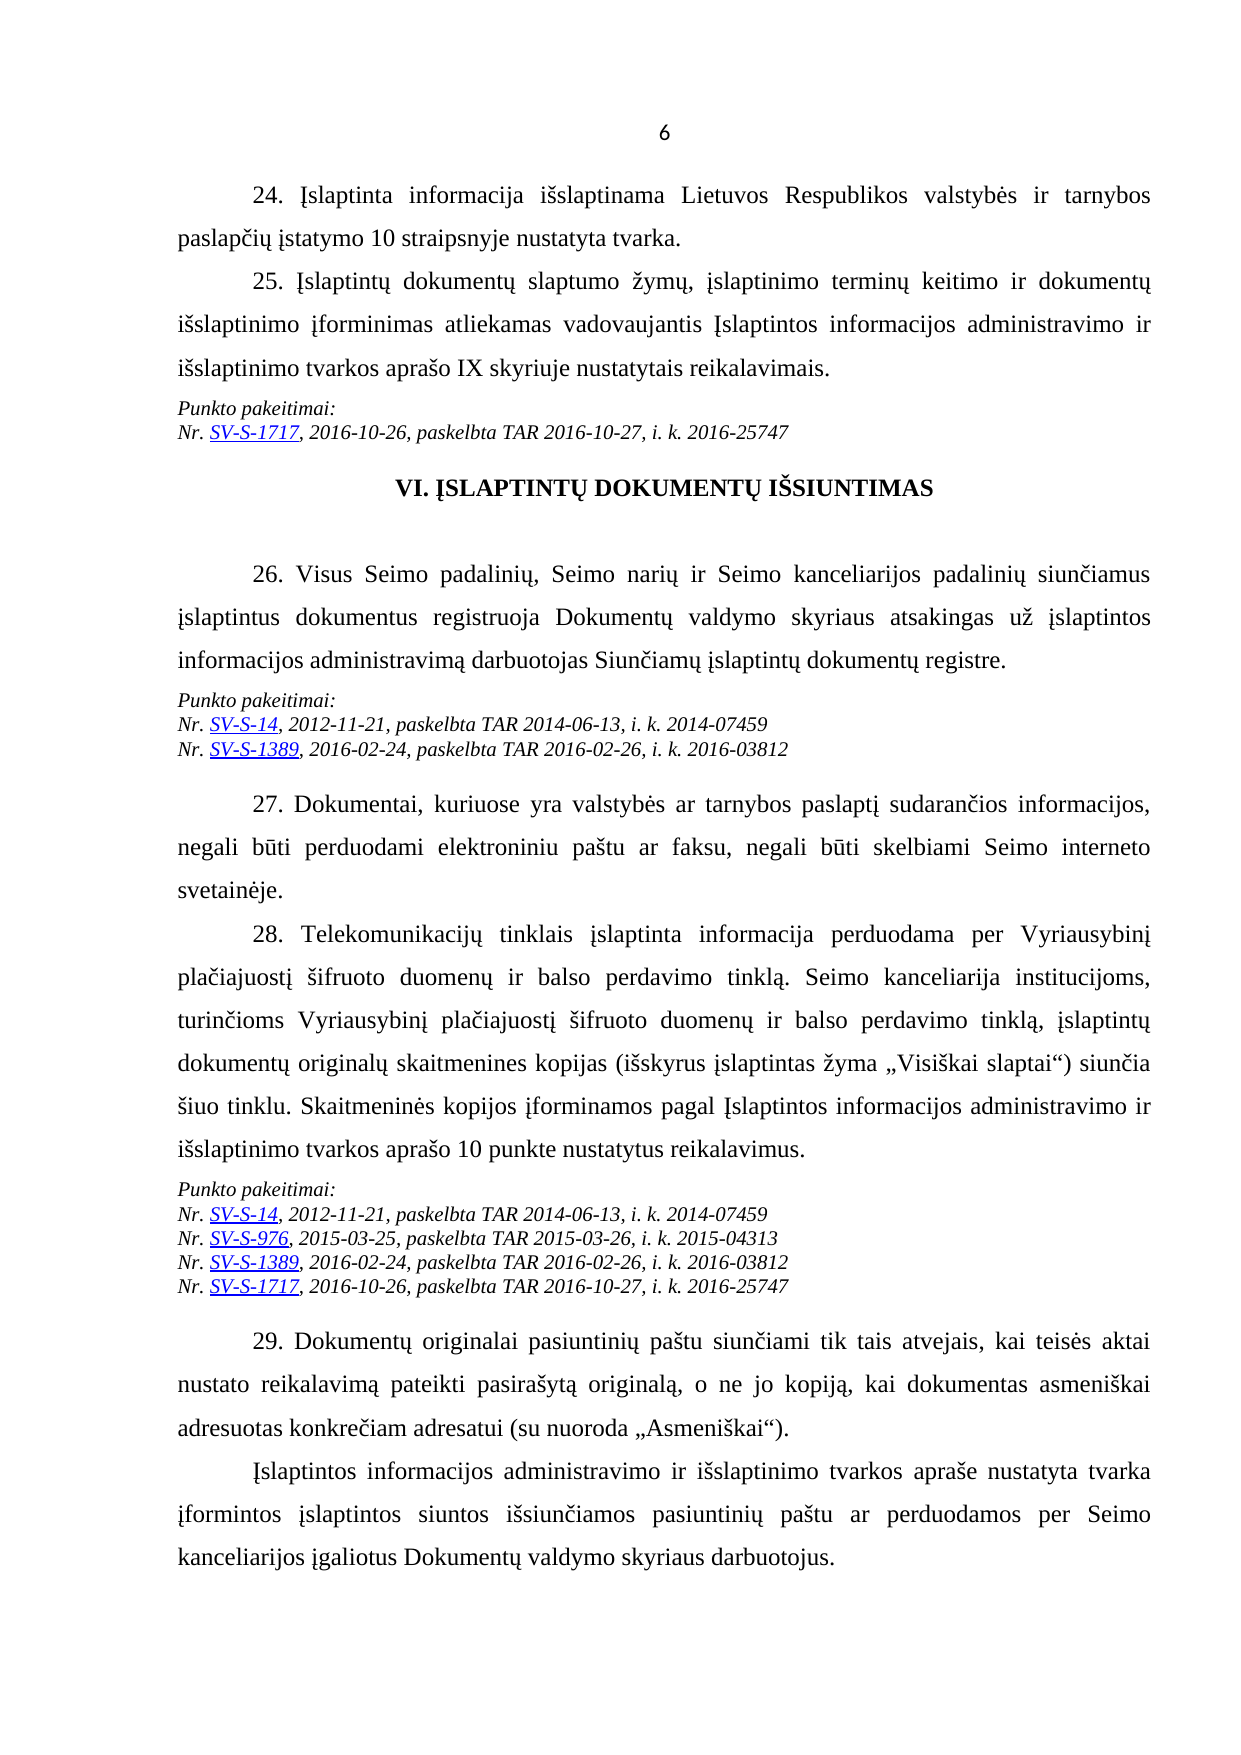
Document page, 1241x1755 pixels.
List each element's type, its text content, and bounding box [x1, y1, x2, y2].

text 26. Visus Seimo padalinių, Seimo narių ir Seimo kanceliarijos padalinių siunčiamus įslaptintus dokumentus registruoja Dokumentų valdymo skyriaus atsakingas už įslaptintos informacijos administravimą darbuotojas Siunčiamų įslaptintų dokumentų registre. [177, 559, 1152, 674]
text Punkto pakeitimai: [177, 1177, 1152, 1201]
text 29. Dokumentų originalai pasiuntinių paštu siunčiami tik tais atvejais, kai teisės aktai nustato reikalavimą pateikti pasirašytą originalą, o ne jo kopiją, kai dokumentas asmeniškai adresuotas konkrečiam adresatui (su nuoroda „Asmeniškai“). [177, 1326, 1152, 1441]
text 28. Telekomunikacijų tinklais įslaptinta informacija perduodama per Vyriausybinį plačiajuostį šifruoto duomenų ir balso perdavimo tinklą. Seimo kanceliarija institucijoms, turinčioms Vyriausybinį plačiajuostį šifruoto duomenų ir balso perdavimo tinklą, įslaptintų dokumentų originalų skaitmenines kopijas (išskyrus įslaptintas žyma „Visiškai slaptai“) siunčia šiuo tinklu. Skaitmeninės kopijos įforminamos pagal Įslaptintos informacijos administravimo ir išslaptinimo tvarkos aprašo 10 punkte nustatytus reikalavimus. [177, 919, 1152, 1163]
text Nr. SV-S-1389, 2016-02-24, paskelbta TAR 2016-02-26, i. k. 2016-03812 [177, 736, 1152, 761]
text 27. Dokumentai, kuriuose yra valstybės ar tarnybos paslaptį sudarančios informacijos, negali būti perduodami elektroniniu paštu ar faksu, negali būti skelbiami Seimo interneto svetainėje. [177, 789, 1152, 904]
text 24. Įslaptinta informacija išslaptinama Lietuvos Respublikos valstybės ir tarnybos paslapčių įstatymo 10 straipsnyje nustatyta tvarka. [177, 180, 1152, 252]
text Nr. SV-S-1717, 2016-10-26, paskelbta TAR 2016-10-27, i. k. 2016-25747 [177, 420, 1152, 444]
text Nr. SV-S-14, 2012-11-21, paskelbta TAR 2014-06-13, i. k. 2014-07459 [177, 712, 1152, 736]
text Nr. SV-S-14, 2012-11-21, paskelbta TAR 2014-06-13, i. k. 2014-07459 [177, 1201, 1152, 1226]
text Punkto pakeitimai: [177, 688, 1152, 712]
text Nr. SV-S-1389, 2016-02-24, paskelbta TAR 2016-02-26, i. k. 2016-03812 [177, 1249, 1152, 1274]
text Nr. SV-S-976, 2015-03-25, paskelbta TAR 2015-03-26, i. k. 2015-04313 [177, 1226, 1152, 1249]
text Punkto pakeitimai: [177, 396, 1152, 420]
subtitle VI. ĮSLAPTINTŲ DOKUMENTŲ IŠSIUNTIMAS [177, 473, 1152, 501]
text Nr. SV-S-1717, 2016-10-26, paskelbta TAR 2016-10-27, i. k. 2016-25747 [177, 1274, 1152, 1298]
text 25. Įslaptintų dokumentų slaptumo žymų, įslaptinimo terminų keitimo ir dokumentų išslaptinimo įforminimas atliekamas vadovaujantis Įslaptintos informacijos administravimo ir išslaptinimo tvarkos aprašo IX skyriuje nustatytais reikalavimais. [177, 266, 1152, 381]
text Įslaptintos informacijos administravimo ir išslaptinimo tvarkos apraše nustatyta tvarka įformintos įslaptintos siuntos išsiunčiamos pasiuntinių paštu ar perduodamos per Seimo kanceliarijos įgaliotus Dokumentų valdymo skyriaus darbuotojus. [177, 1456, 1152, 1571]
